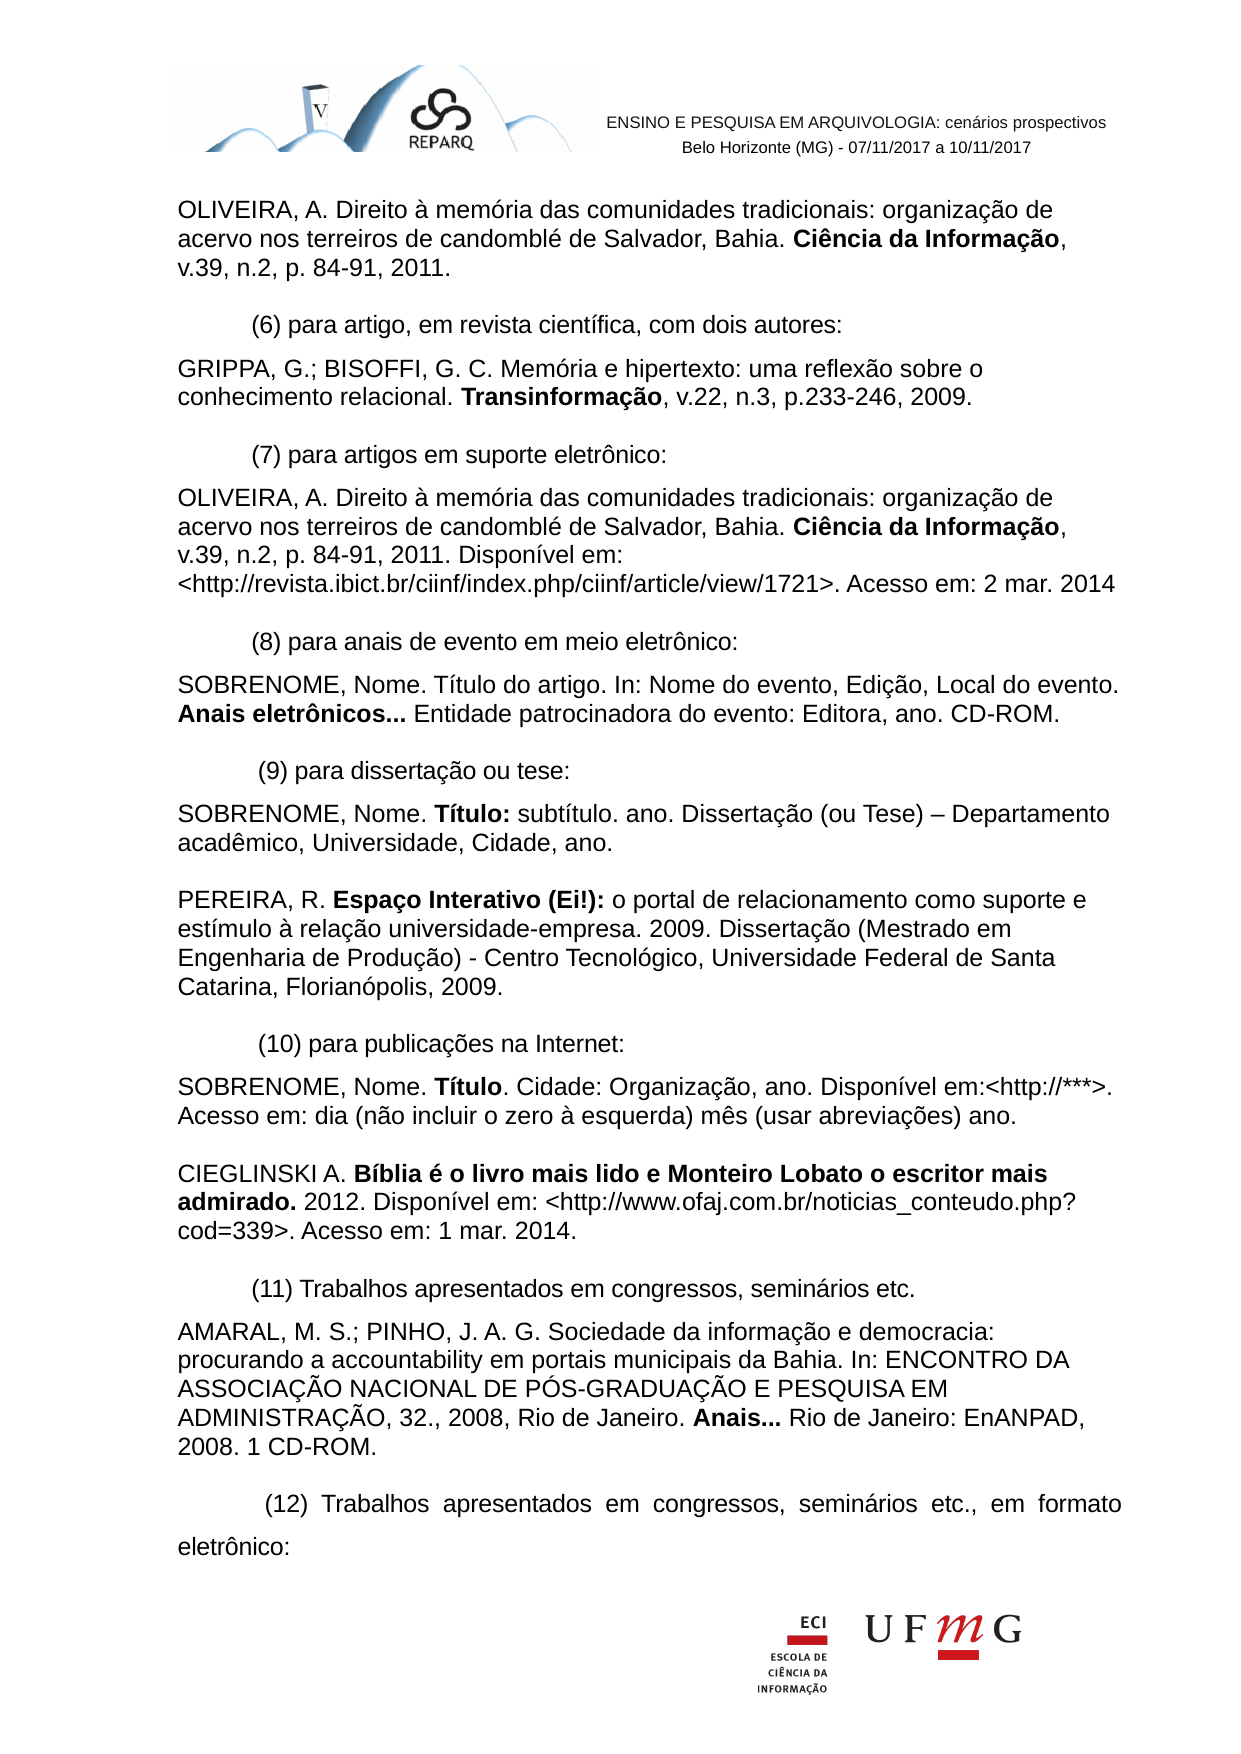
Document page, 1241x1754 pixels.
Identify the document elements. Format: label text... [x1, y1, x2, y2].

text (6) para artigo, em revista científica, com dois autores: [177, 310, 1122, 339]
text (12) Trabalhos apresentados em congressos, seminários etc., em formato eletrônico: [177, 1489, 1122, 1561]
text OLIVEIRA, A. Direito à memória das comunidades tradicionais: organização de acervo nos terreiros de candomblé de Salvador, Bahia. Ciência da Informação, v.39, n.2, p. 84-91, 2011. [177, 195, 1122, 282]
text (11) Trabalhos apresentados em congressos, seminários etc. [177, 1273, 1122, 1302]
text AMARAL, M. S.; PINHO, J. A. G. Sociedade da informação e democracia: procurando a accountability em portais municipais da Bahia. In: ENCONTRO DA ASSOCIAÇÃO NACIONAL DE PÓS-GRADUAÇÃO E PESQUISA EM ADMINISTRAÇÃO, 32., 2008, Rio de Janeiro. Anais... Rio de Janeiro: EnANPAD, 2008. 1 CD-ROM. [177, 1317, 1122, 1460]
text (8) para anais de evento em meio eletrônico: [177, 627, 1122, 655]
text SOBRENOME, Nome. Título: subtítulo. ano. Dissertação (ou Tese) – Departamento acadêmico, Universidade, Cidade, ano. [177, 799, 1122, 857]
text OLIVEIRA, A. Direito à memória das comunidades tradicionais: organização de acervo nos terreiros de candomblé de Salvador, Bahia. Ciência da Informação, v.39, n.2, p. 84-91, 2011. Disponível em: <http://revista.ibict.br/ciinf/index.php/ciinf/article/view/1721>. Acesso em: 2 mar. 2014 [177, 483, 1122, 598]
text (10) para publicações na Internet: [177, 1029, 1122, 1058]
text CIEGLINSKI A. Bíblia é o livro mais lido e Monteiro Lobato o escritor mais admirado. 2012. Disponível em: <http://www.ofaj.com.br/noticias_conteudo.php?cod=339>. Acesso em: 1 mar. 2014. [177, 1158, 1122, 1245]
text (7) para artigos em suporte eletrônico: [177, 440, 1122, 468]
text GRIPPA, G.; BISOFFI, G. C. Memória e hipertexto: uma reflexão sobre o conhecimento relacional. Transinformação, v.22, n.3, p.233-246, 2009. [177, 353, 1122, 411]
text SOBRENOME, Nome. Título. Cidade: Organização, ano. Disponível em:<http://***>. Acesso em: dia (não incluir o zero à esquerda) mês (usar abreviações) ano. [177, 1072, 1122, 1130]
text (9) para dissertação ou tese: [177, 756, 1122, 785]
text PEREIRA, R. Espaço Interativo (Ei!): o portal de relacionamento como suporte e estímulo à relação universidade-empresa. 2009. Dissertação (Mestrado em Engenharia de Produção) - Centro Tecnológico, Universidade Federal de Santa Catarina, Florianópolis, 2009. [177, 885, 1122, 1000]
text SOBRENOME, Nome. Título do artigo. In: Nome do evento, Edição, Local do evento. Anais eletrônicos... Entidade patrocinadora do evento: Editora, ano. CD-ROM. [177, 670, 1122, 727]
